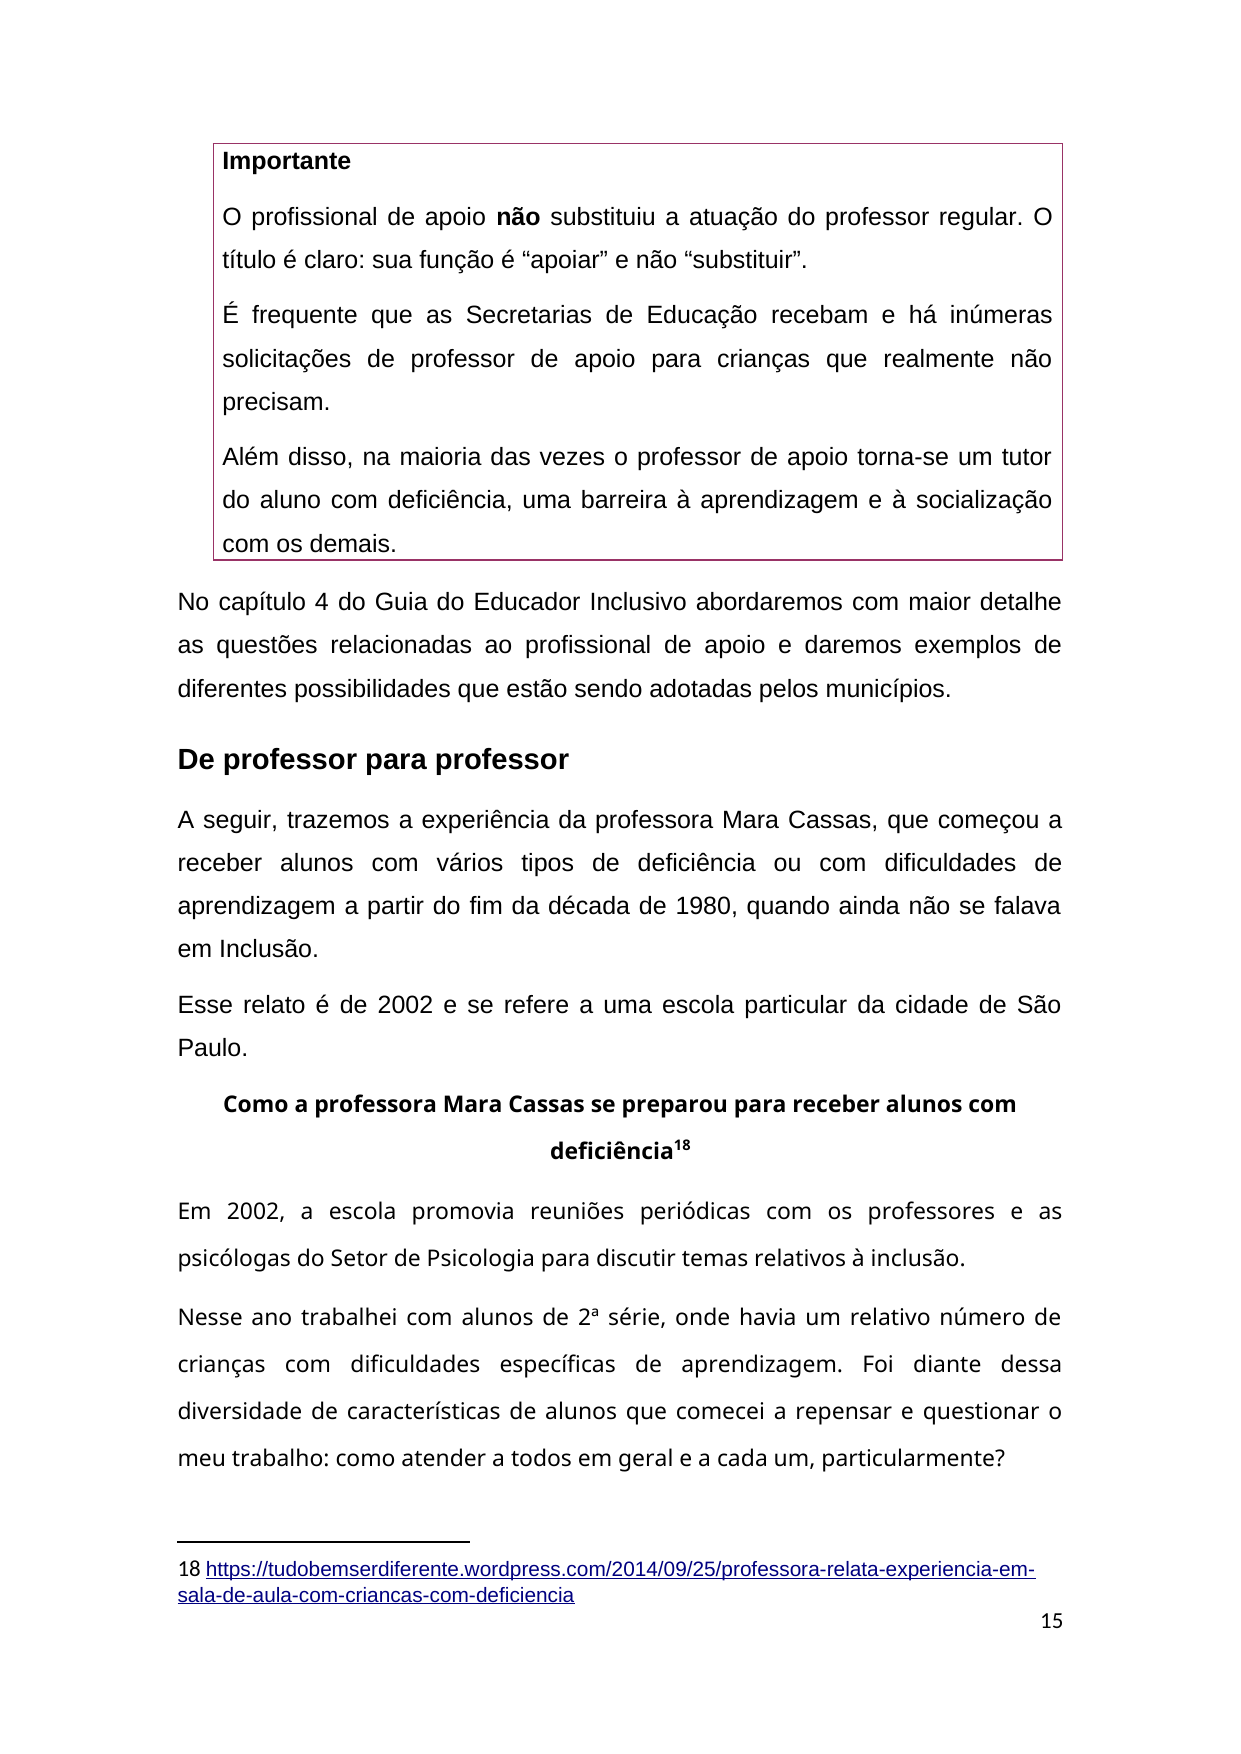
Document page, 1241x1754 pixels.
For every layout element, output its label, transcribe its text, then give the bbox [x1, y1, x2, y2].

text No capítulo 4 do Guia do Educador Inclusivo abordaremos com maior detalhe as questões relacionadas ao profissional de apoio e daremos exemplos de diferentes possibilidades que estão sendo adotadas pelos municípios. [177, 587, 1063, 702]
text Nesse ano trabalhei com alunos de 2ª série, onde havia um relativo número de crianças com dificuldades específicas de aprendizagem. Foi diante dessa diversidade de características de alunos que comecei a repensar e questionar o meu trabalho: como atender a todos em geral e a cada um, particularmente? [177, 1301, 1063, 1473]
text A seguir, trazemos a experiência da professora Mara Cassas, que começou a receber alunos com vários tipos de deficiência ou com dificuldades de aprendizagem a partir do fim da década de 1980, quando ainda não se falava em Inclusão. [177, 804, 1063, 963]
text O profissional de apoio não substituiu a atuação do professor regular. O título é claro: sua função é “apoiar” e não “substituir”. [214, 199, 1062, 274]
text https://tudobemserdiferente.wordpress.com/2014/09/25/professora-relata-experiencia-em-sala-de-aula-com-criancas-com-deficiencia [177, 1554, 1063, 1606]
text Além disso, na maioria das vezes o professor de apoio torna-se um tutor do aluno com deficiência, uma barreira à aprendizagem e à socialização com os demais. [214, 439, 1062, 559]
text Em 2002, a escola promovia reuniões periódicas com os professores e as psicólogas do Setor de Psicologia para discutir temas relativos à inclusão. [177, 1194, 1063, 1273]
text Como a professora Mara Cassas se preparou para receber alunos com deficiência [177, 1088, 1063, 1166]
text Importante [214, 144, 1062, 175]
text É frequente que as Secretarias de Educação recebam e há inúmeras solicitações de professor de apoio para crianças que realmente não precisam. [214, 297, 1062, 416]
text De professor para professor [177, 742, 1063, 775]
text Esse relato é de 2002 e se refere a uma escola particular da cidade de São Paulo. [177, 989, 1063, 1061]
